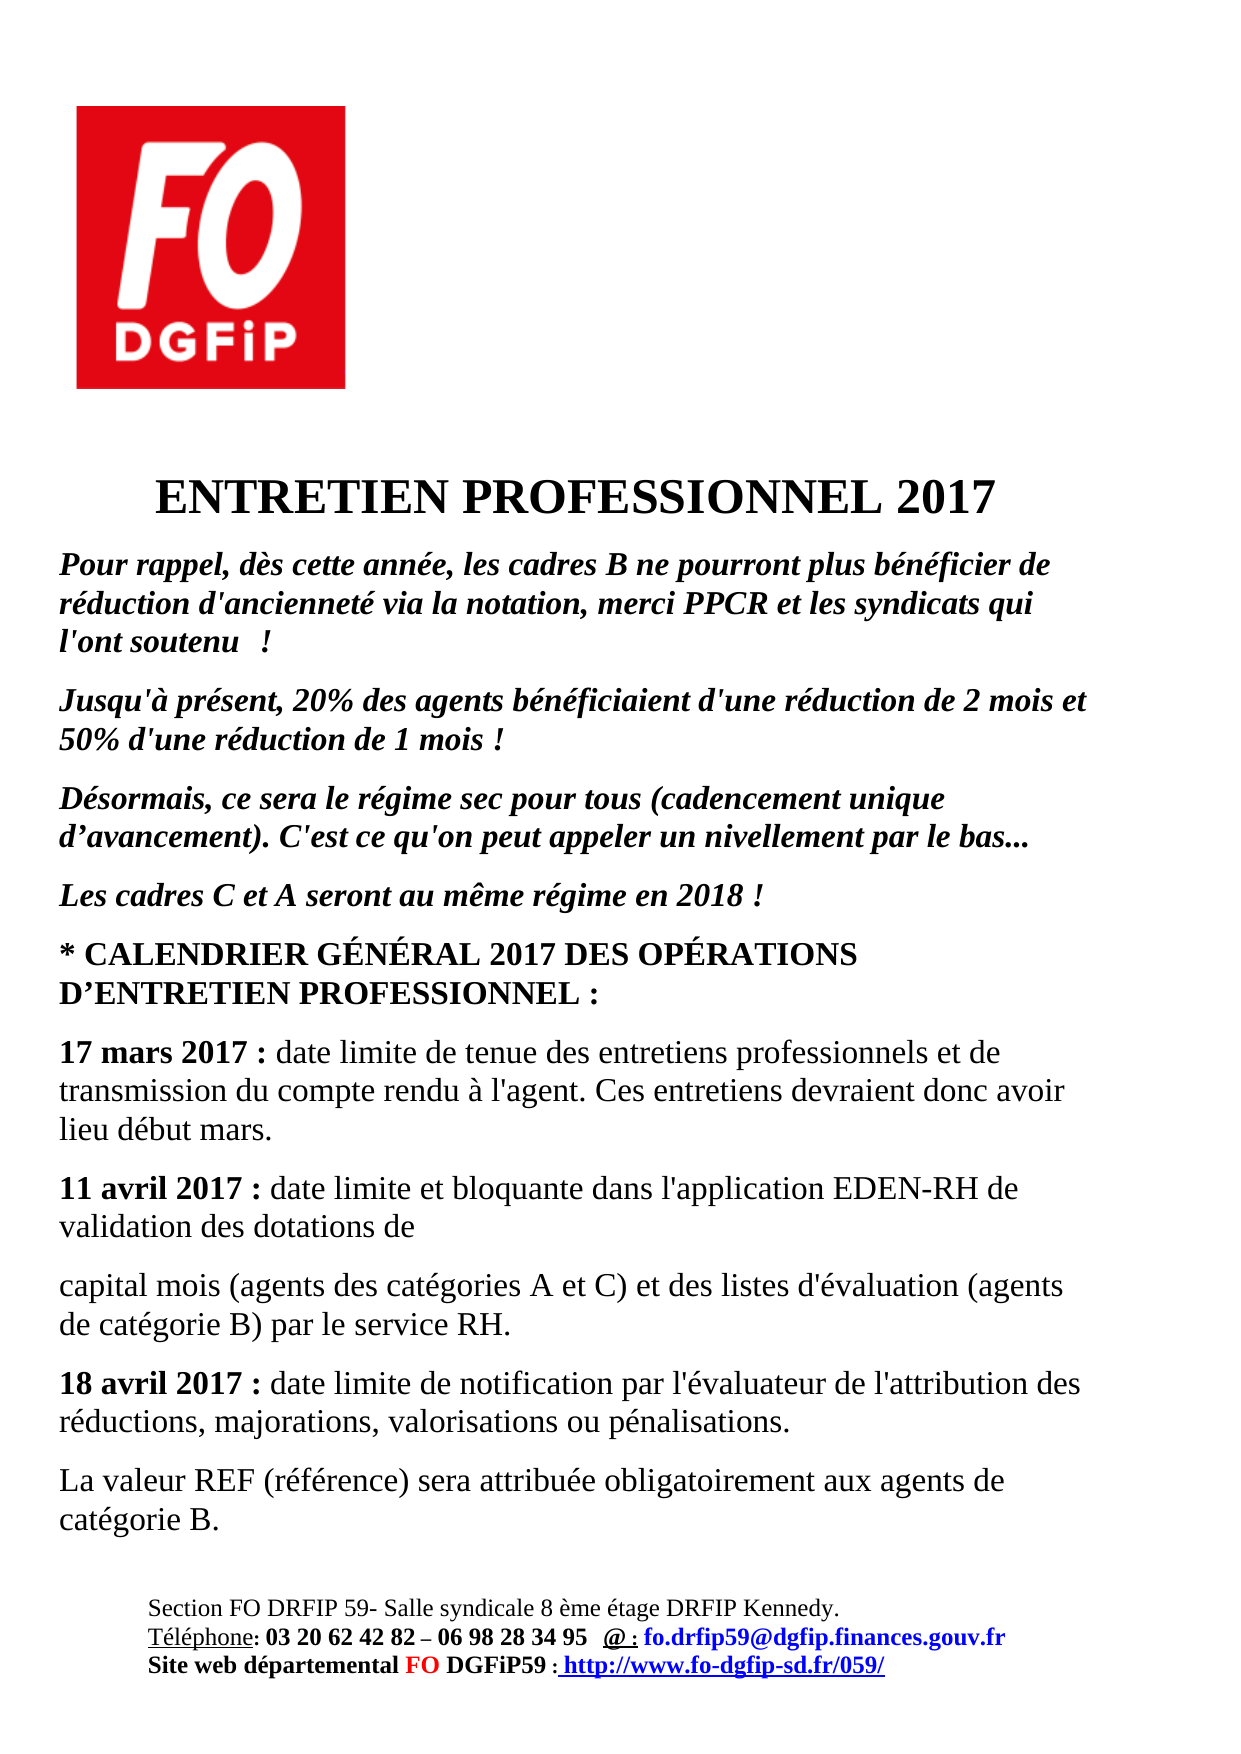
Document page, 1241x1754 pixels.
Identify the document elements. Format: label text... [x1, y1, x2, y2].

text 18 avril 2017 : date limite de notification par l'évaluateur de l'attribution des réductions, majorations, valorisations ou pénalisations. [59, 1363, 1093, 1440]
text * CALENDRIER GÉNÉRAL 2017 DES OPÉRATIONS D’ENTRETIEN PROFESSIONNEL : [59, 935, 1093, 1011]
picture [74, 106, 346, 389]
text Désormais, ce sera le régime sec pour tous (cadencement unique d’avancement). C'est ce qu'on peut appeler un nivellement par le bas... [59, 778, 1093, 855]
text capital mois (agents des catégories A et C) et des listes d'évaluation (agents de catégorie B) par le service RH. [59, 1266, 1093, 1342]
text 11 avril 2017 : date limite et bloquante dans l'application EDEN-RH de validation des dotations de [59, 1168, 1093, 1245]
text Pour rappel, dès cette année, les cadres B ne pourront plus bénéficier de réduction d'ancienneté via la notation, merci PPCR et les syndicats qui l'ont soutenu ! [59, 545, 1093, 660]
text ENTRETIEN PROFESSIONNEL 2017 [59, 466, 1093, 524]
text Les cadres C et A seront au même régime en 2018 ! [59, 876, 1093, 914]
text 17 mars 2017 : date limite de tenue des entretiens professionnels et de transmission du compte rendu à l'agent. Ces entretiens devraient donc avoir lieu début mars. [59, 1032, 1093, 1147]
text Jusqu'à présent, 20% des agents bénéficiaient d'une réduction de 2 mois et 50% d'une réduction de 1 mois ! [59, 681, 1093, 757]
text La valeur REF (référence) sera attribuée obligatoirement aux agents de catégorie B. [59, 1461, 1093, 1537]
